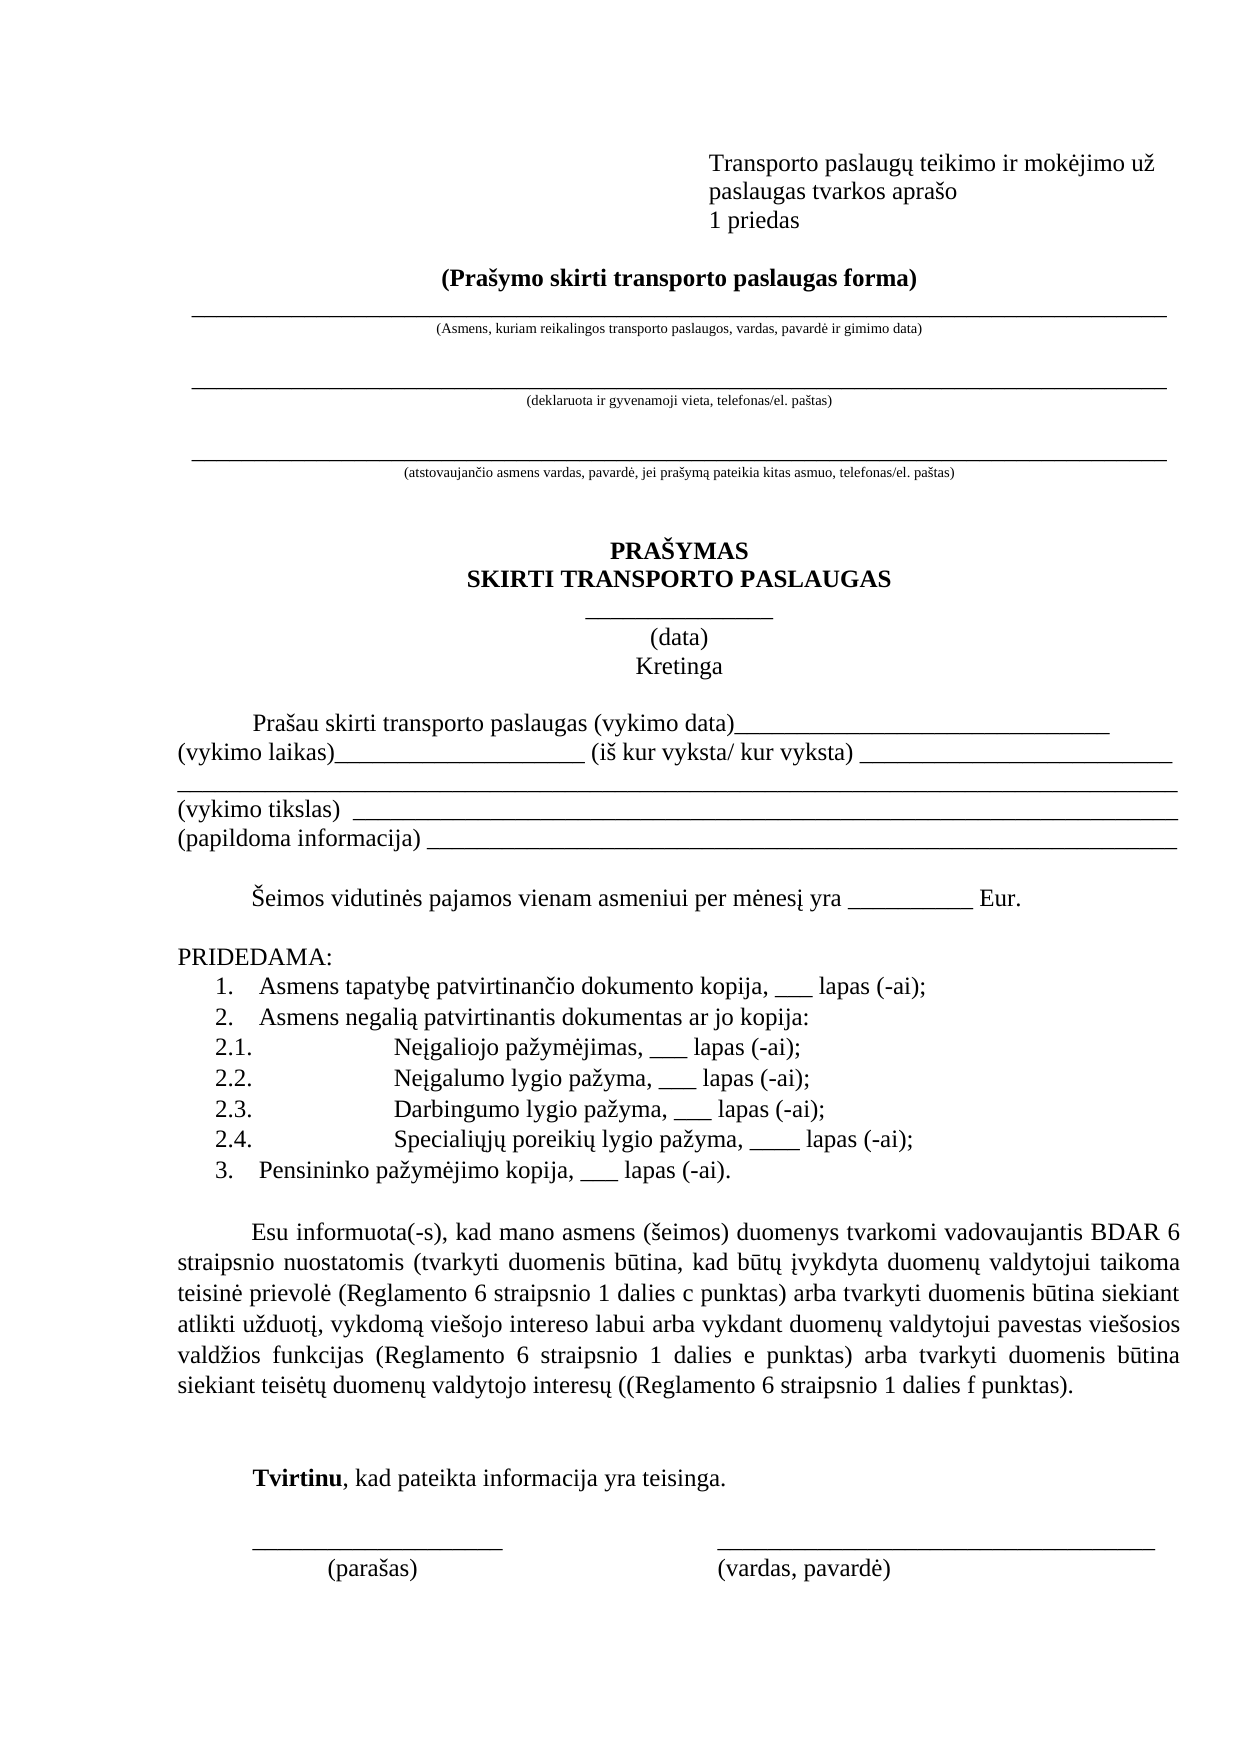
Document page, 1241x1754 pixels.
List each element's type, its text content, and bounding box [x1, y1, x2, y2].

text ____________________ ___________________________________ [177, 1524, 1181, 1553]
text (Prašymo skirti transporto paslaugas forma) [177, 263, 1181, 291]
text (papildoma informacija) ____________________________________________________________ [177, 823, 1181, 852]
text _______________ [177, 593, 1181, 622]
text (deklaruota ir gyvenamoji vieta, telefonas/el. paštas) [177, 392, 1181, 418]
text ______________________________________________________________________________ [177, 291, 1181, 320]
text Kretinga [177, 651, 1181, 679]
text SKIRTI TRANSPORTO PASLAUGAS [177, 564, 1181, 593]
text PRAŠYMAS [177, 536, 1181, 564]
text (vykimo tikslas) __________________________________________________________________ [177, 794, 1181, 823]
text Prašau skirti transporto paslaugas (vykimo data)______________________________ [177, 708, 1181, 737]
text Transporto paslaugų teikimo ir mokėjimo už [177, 148, 1181, 176]
text (parašas) (vardas, pavardė) [177, 1553, 1181, 1582]
text 2.2. Neįgalumo lygio pažyma, ___ lapas (-ai); [215, 1063, 1181, 1092]
text ________________________________________________________________________________ [177, 766, 1181, 794]
text (Asmens, kuriam reikalingos transporto paslaugos, vardas, pavardė ir gimimo data) [177, 320, 1181, 346]
text 2.1. Neįgaliojo pažymėjimas, ___ lapas (-ai); [215, 1032, 1181, 1061]
text (atstovaujančio asmens vardas, pavardė, jei prašymą pateikia kitas asmuo, telefonas/el. paštas) [177, 464, 1181, 490]
text Šeimos vidutinės pajamos vienam asmeniui per mėnesį yra __________ Eur. [177, 883, 1181, 911]
text paslaugas tvarkos aprašo [177, 176, 1181, 205]
text 1 priedas [177, 205, 1181, 234]
text ______________________________________________________________________________ [177, 363, 1181, 392]
text 2.4. Specialiųjų poreikių lygio pažyma, ____ lapas (-ai); [215, 1124, 1181, 1153]
text PRIDEDAMA: [177, 942, 1181, 971]
text 1. Asmens tapatybę patvirtinančio dokumento kopija, ___ lapas (-ai); [215, 971, 1181, 1000]
text 3. Pensininko pažymėjimo kopija, ___ lapas (-ai). [215, 1155, 1181, 1184]
text 2.3. Darbingumo lygio pažyma, ___ lapas (-ai); [215, 1094, 1181, 1123]
text ______________________________________________________________________________ [177, 435, 1181, 464]
text (vykimo laikas)____________________ (iš kur vyksta/ kur vyksta) _________________________ [177, 737, 1181, 766]
text Esu informuota(-s), kad mano asmens (šeimos) duomenys tvarkomi vadovaujantis BDAR 6 straipsnio nuostatomis (tvarkyti duomenis būtina, kad būtų įvykdyta duomenų valdytojui taikoma teisinė prievolė (Reglamento 6 straipsnio 1 dalies c punktas) arba tvarkyti duomenis būtina siekiant atlikti užduotį, vykdomą viešojo intereso labui arba vykdant duomenų valdytojui pavestas viešosios valdžios funkcijas (Reglamento 6 straipsnio 1 dalies e punktas) arba tvarkyti duomenis būtina siekiant teisėtų duomenų valdytojo interesų ((Reglamento 6 straipsnio 1 dalies f punktas). [177, 1217, 1181, 1399]
text Tvirtinu, kad pateikta informacija yra teisinga. [177, 1463, 1181, 1491]
text 2. Asmens negalią patvirtinantis dokumentas ar jo kopija: [215, 1002, 1181, 1030]
text (data) [177, 622, 1181, 651]
